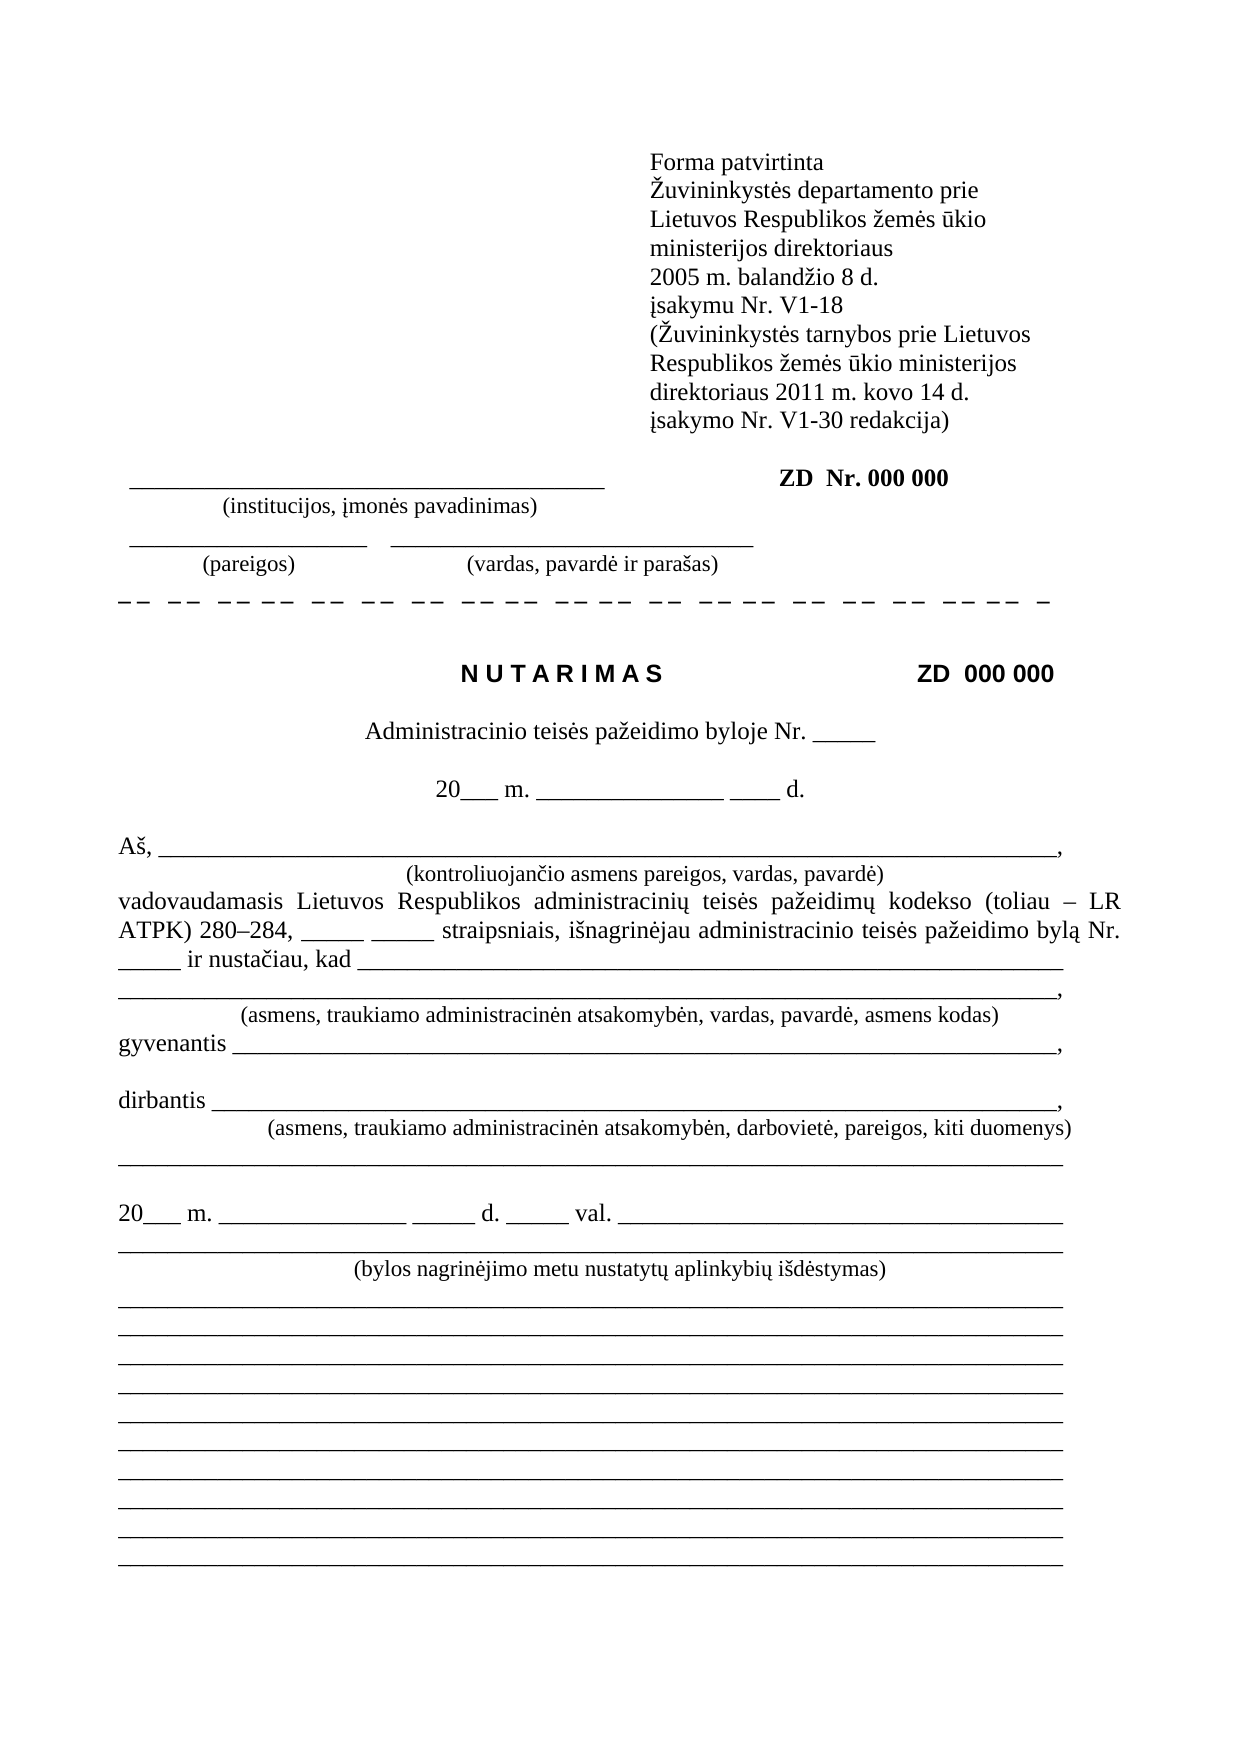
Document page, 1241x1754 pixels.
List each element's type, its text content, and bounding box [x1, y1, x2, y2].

text _ [118, 1540, 1122, 1569]
text (asmens, traukiamo administracinėn atsakomybėn, darbovietė, pareigos, kiti duomenys) [218, 1114, 1122, 1140]
text vadovaudamasis Lietuvos Respublikos administracinių teisės pažeidimų kodekso (toliau – LR ATPK) 280–284, _____ _____ straipsniais, išnagrinėjau administracinio teisės pažeidimo bylą Nr. _____ ir nustačiau, kad [118, 886, 1122, 973]
text _ [118, 1227, 1122, 1255]
text _ [118, 1339, 1122, 1368]
text Aš, , [118, 831, 1122, 860]
text 20___ m. _______________ ____ d. [118, 774, 1122, 802]
text _ [118, 1140, 1122, 1169]
table_header N U T A R I M A S [118, 635, 804, 687]
text 2005 m. balandžio 8 d. [118, 262, 1122, 291]
table_header ZD Nr. 000 000 [642, 463, 1085, 521]
text direktoriaus 2011 m. kovo 14 d. [118, 377, 1122, 406]
text _ [118, 1282, 1122, 1310]
text (bylos nagrinėjimo metu nustatytų aplinkybių išdėstymas) [118, 1255, 1122, 1282]
text dirbantis , [118, 1085, 1122, 1114]
text Žuvininkystės departamento prie [118, 176, 1122, 204]
text _ [118, 1454, 1122, 1483]
text _ [118, 1310, 1122, 1339]
text (kontroliuojančio asmens pareigos, vardas, pavardė) [168, 860, 1122, 886]
text (Žuvininkystės tarnybos prie Lietuvos [118, 319, 1122, 348]
text _ [118, 1368, 1122, 1397]
text _ [118, 1512, 1122, 1540]
text _ [118, 1483, 1122, 1512]
table_header ZD 000 000 [804, 635, 1092, 687]
text įsakymo Nr. V1-30 redakcija) [118, 406, 1122, 434]
table_cell _____________________________ (vardas, pavardė ir parašas) [379, 521, 806, 577]
text Forma patvirtinta [118, 147, 1122, 176]
text ministerijos direktoriaus [118, 233, 1122, 262]
text Administracinio teisės pažeidimo byloje Nr. _____ [118, 716, 1122, 745]
text _ [118, 1397, 1122, 1425]
table_cell [806, 521, 1085, 577]
table_header ______________________________________ (institucijos, įmonės pavadinimas) [118, 463, 642, 521]
text įsakymu Nr. V1-18 [118, 291, 1122, 319]
text _ _ _ _ _ _ _ _ _ _ _ _ _ _ _ _ _ _ _ _ _ _ _ _ _ _ _ _ _ _ _ _ _ _ _ _ _ _ _ [118, 577, 1122, 606]
text _ [118, 1425, 1122, 1454]
text 20___ m. _______________ _____ d. _____ val. [118, 1198, 1122, 1227]
text (asmens, traukiamo administracinėn atsakomybėn, vardas, pavardė, asmens kodas) [118, 1001, 1122, 1028]
text gyvenantis , [118, 1028, 1122, 1056]
text Respublikos žemės ūkio ministerijos [118, 348, 1122, 377]
text _ , [118, 973, 1122, 1001]
text Lietuvos Respublikos žemės ūkio [118, 204, 1122, 233]
table_cell ___________________ (pareigos) [118, 521, 379, 577]
